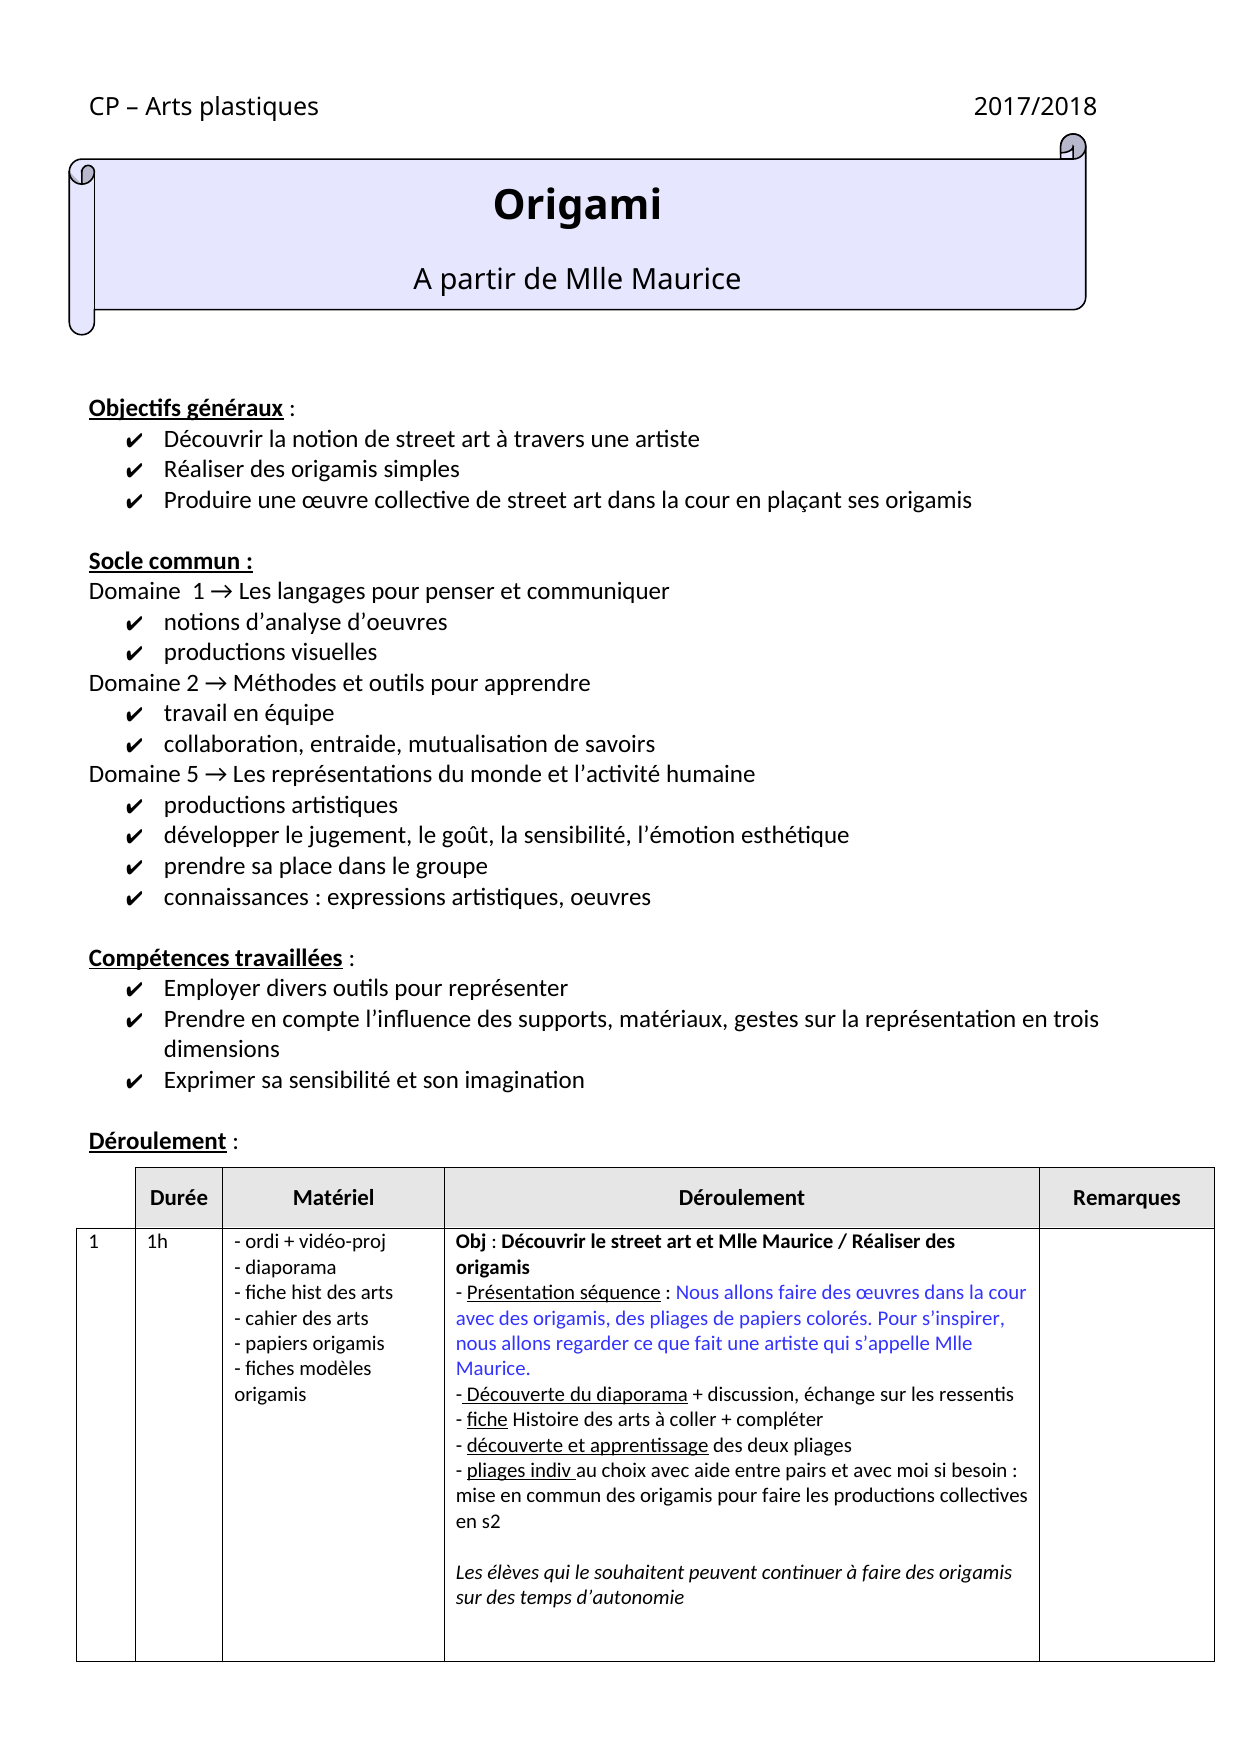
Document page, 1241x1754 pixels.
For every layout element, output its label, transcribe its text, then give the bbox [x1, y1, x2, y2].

text Domaine 5 → Les représentations du monde et l’activité humaine [89, 759, 1152, 789]
table_cell Obj : Découvrir le street art et Mlle Maurice / Réaliser des origamis - Présentation séquence : Nous allons faire des œuvres dans la cour avec des origamis, des pliages de papiers colorés. Pour s’inspirer, nous allons regarder ce que fait une artiste qui s’appelle Mlle Maurice. - Découverte du diaporama + discussion, échange sur les ressentis - fiche Histoire des arts à coller + compléter - découverte et apprentissage des deux pliages - pliages indiv au choix avec aide entre pairs et avec moi si besoin : mise en commun des origamis pour faire les productions collectives en s2 Les élèves qui le souhaitent peuvent continuer à faire des origamis sur des temps d’autonomie [445, 1229, 1039, 1661]
text Compétences travaillées : [89, 942, 1152, 972]
text Objectifs généraux : [89, 392, 1152, 423]
text CP – Arts plastiques 2017/2018 [89, 89, 1152, 123]
list connaissances : expressions artistiques, oeuvres [126, 881, 1152, 911]
text Socle commun : [89, 545, 1152, 576]
list Réaliser des origamis simples [126, 453, 1152, 484]
list Prendre en compte l’influence des supports, matériaux, gestes sur la représentation en trois dimensions [126, 1003, 1152, 1064]
table_header [77, 1167, 135, 1227]
table_cell - ordi + vidéo-proj - diaporama - fiche hist des arts - cahier des arts - papiers origamis - fiches modèles origamis [223, 1229, 444, 1661]
list travail en équipe [126, 698, 1152, 728]
table_cell [1040, 1229, 1214, 1661]
list prendre sa place dans le groupe [126, 850, 1152, 881]
table_header Déroulement [445, 1168, 1039, 1227]
list Produire une œuvre collective de street art dans la cour en plaçant ses origamis [126, 484, 1152, 514]
table_header Durée [136, 1168, 222, 1227]
list notions d’analyse d’oeuvres [126, 606, 1152, 637]
table_cell 1 [77, 1229, 135, 1661]
list Découvrir la notion de street art à travers une artiste [126, 423, 1152, 453]
list productions artistiques [126, 789, 1152, 820]
table_header Matériel [223, 1168, 444, 1227]
table_header Remarques [1040, 1168, 1214, 1227]
list Exprimer sa sensibilité et son imagination [126, 1064, 1152, 1094]
text Domaine 2 → Méthodes et outils pour apprendre [89, 667, 1152, 698]
text Déroulement : [89, 1125, 1152, 1155]
table_cell 1h [136, 1229, 222, 1661]
list collaboration, entraide, mutualisation de savoirs [126, 728, 1152, 759]
list Employer divers outils pour représenter [126, 972, 1152, 1003]
list productions visuelles [126, 637, 1152, 667]
list développer le jugement, le goût, la sensibilité, l’émotion esthétique [126, 820, 1152, 850]
text Domaine 1 → Les langages pour penser et communiquer [89, 576, 1152, 606]
